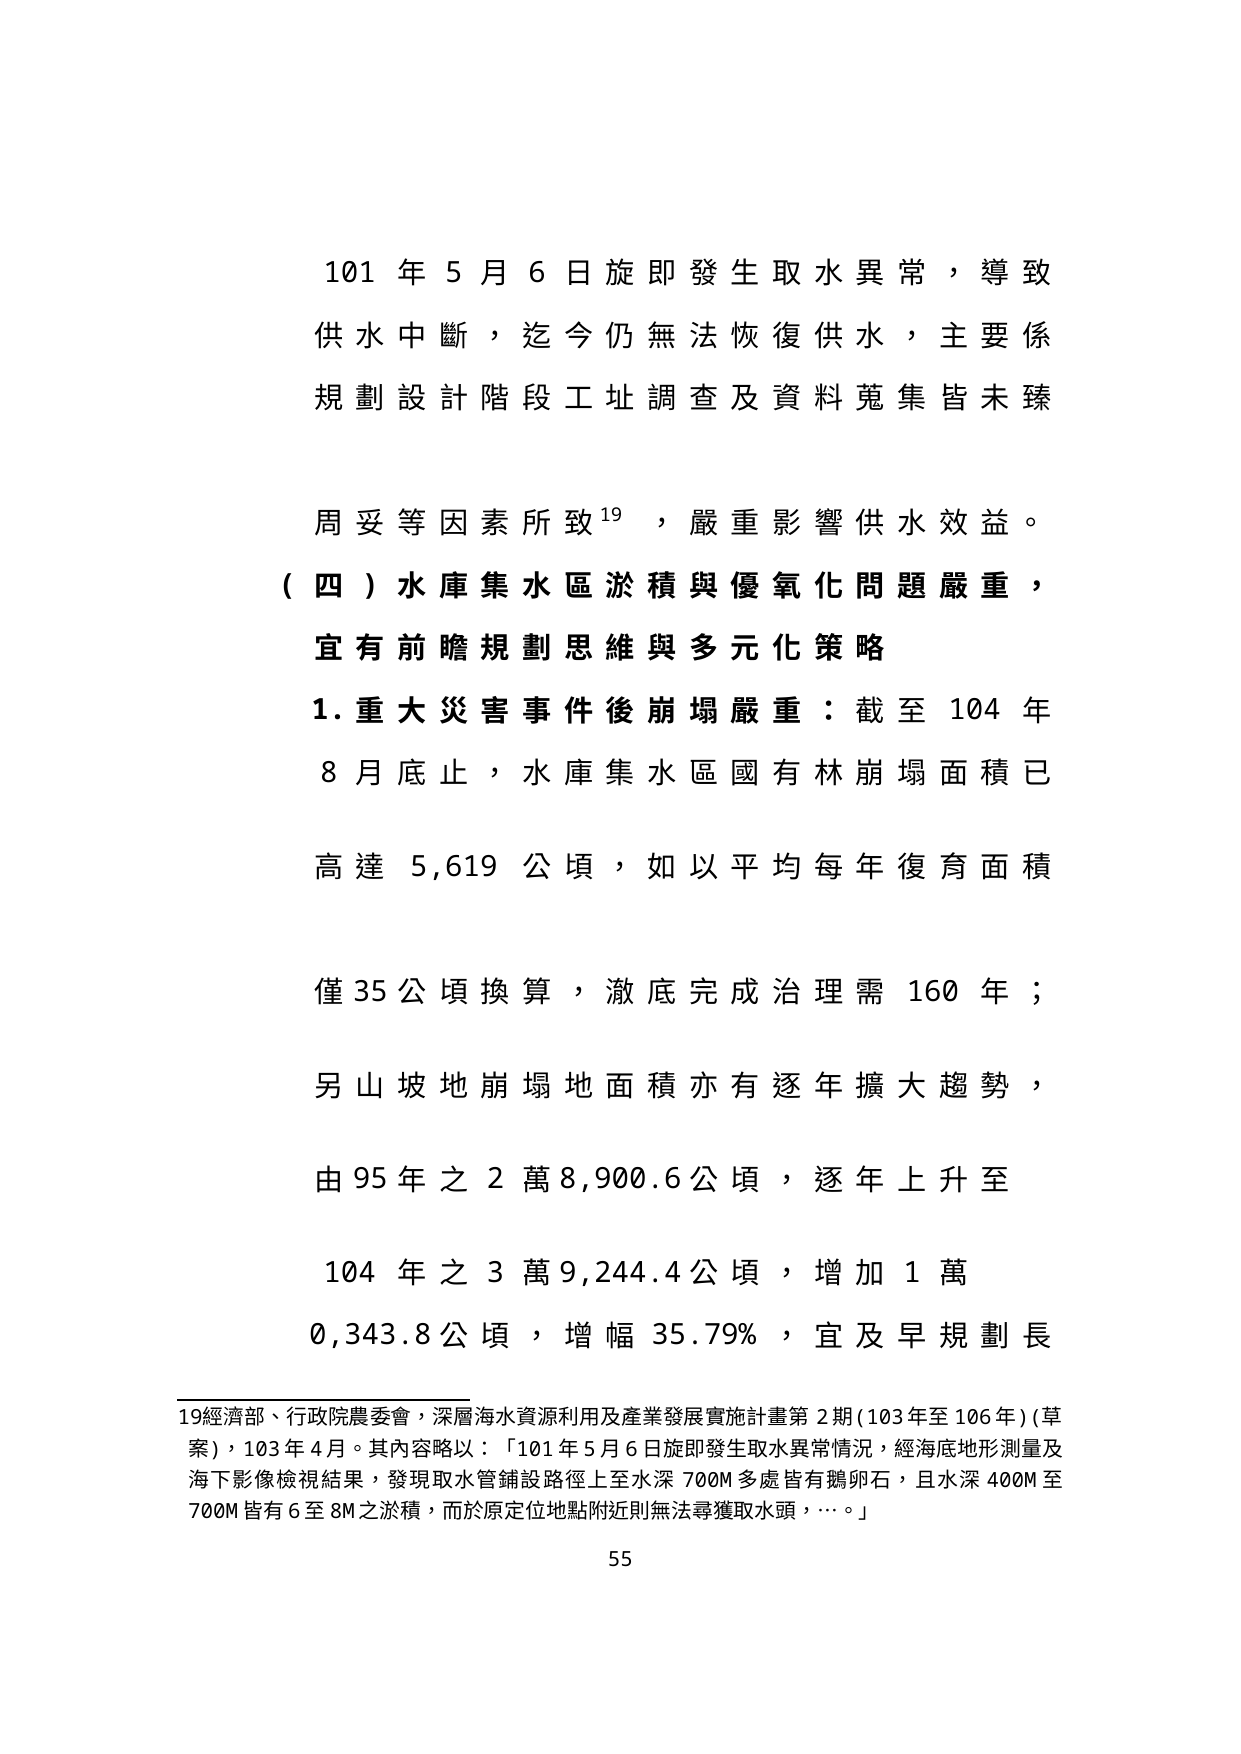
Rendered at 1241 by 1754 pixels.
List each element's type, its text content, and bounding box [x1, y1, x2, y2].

text (四)水庫集水區淤積與優氧化問題嚴重，宜有前瞻規劃思維與多元化策略 [242, 542, 1058, 667]
text 1.重大災害事件後崩塌嚴重：截至104年8月底止，水庫集水區國有林崩塌面積已高達5,619公頃，如以平均每年復育面積僅35公頃換算，澈底完成治理需160年；另山坡地崩塌地面積亦有逐年擴大趨勢，由95年之2萬8,900.6公頃，逐年上升至104年之3萬9,244.4公頃，增加1萬0,343.8公頃，增幅35.79%，宜及早規劃長 [271, 667, 1058, 1354]
text 2.供水效能不彰：第1期實施計畫中經濟部水利署所規劃興建「臺東深層海水低溫利用及多目標技術研發模廠」(總經費4.435億元)，已於100年12月3日竣工，101年3月完成驗收，101年5月2日正式移交經濟部技術處負責管理，並更名為「經濟部東部深層海水創新研發中心」；惟該中心取水設施甫完成驗收後啟用營運，101年5月6日旋即發生取水異常，導致供水中斷，迄今仍無法恢復供水，主要係規劃設計階段工址調查及資料蒐集皆未臻周妥等因素所致，嚴重影響供水效益。 [271, 229, 1058, 542]
text 經濟部、行政院農委會，深層海水資源利用及產業發展實施計畫第2期(103年至106年)(草案)，103年4月。其內容略以：「101年5月6日旋即發生取水異常情況，經海底地形測量及海下影像檢視結果，發現取水管鋪設路徑上至水深700M多處皆有鵝卵石，且水深400M至700M皆有6至8M之淤積，而於原定位地點附近則無法尋獲取水頭，…。」 [177, 1400, 1063, 1525]
